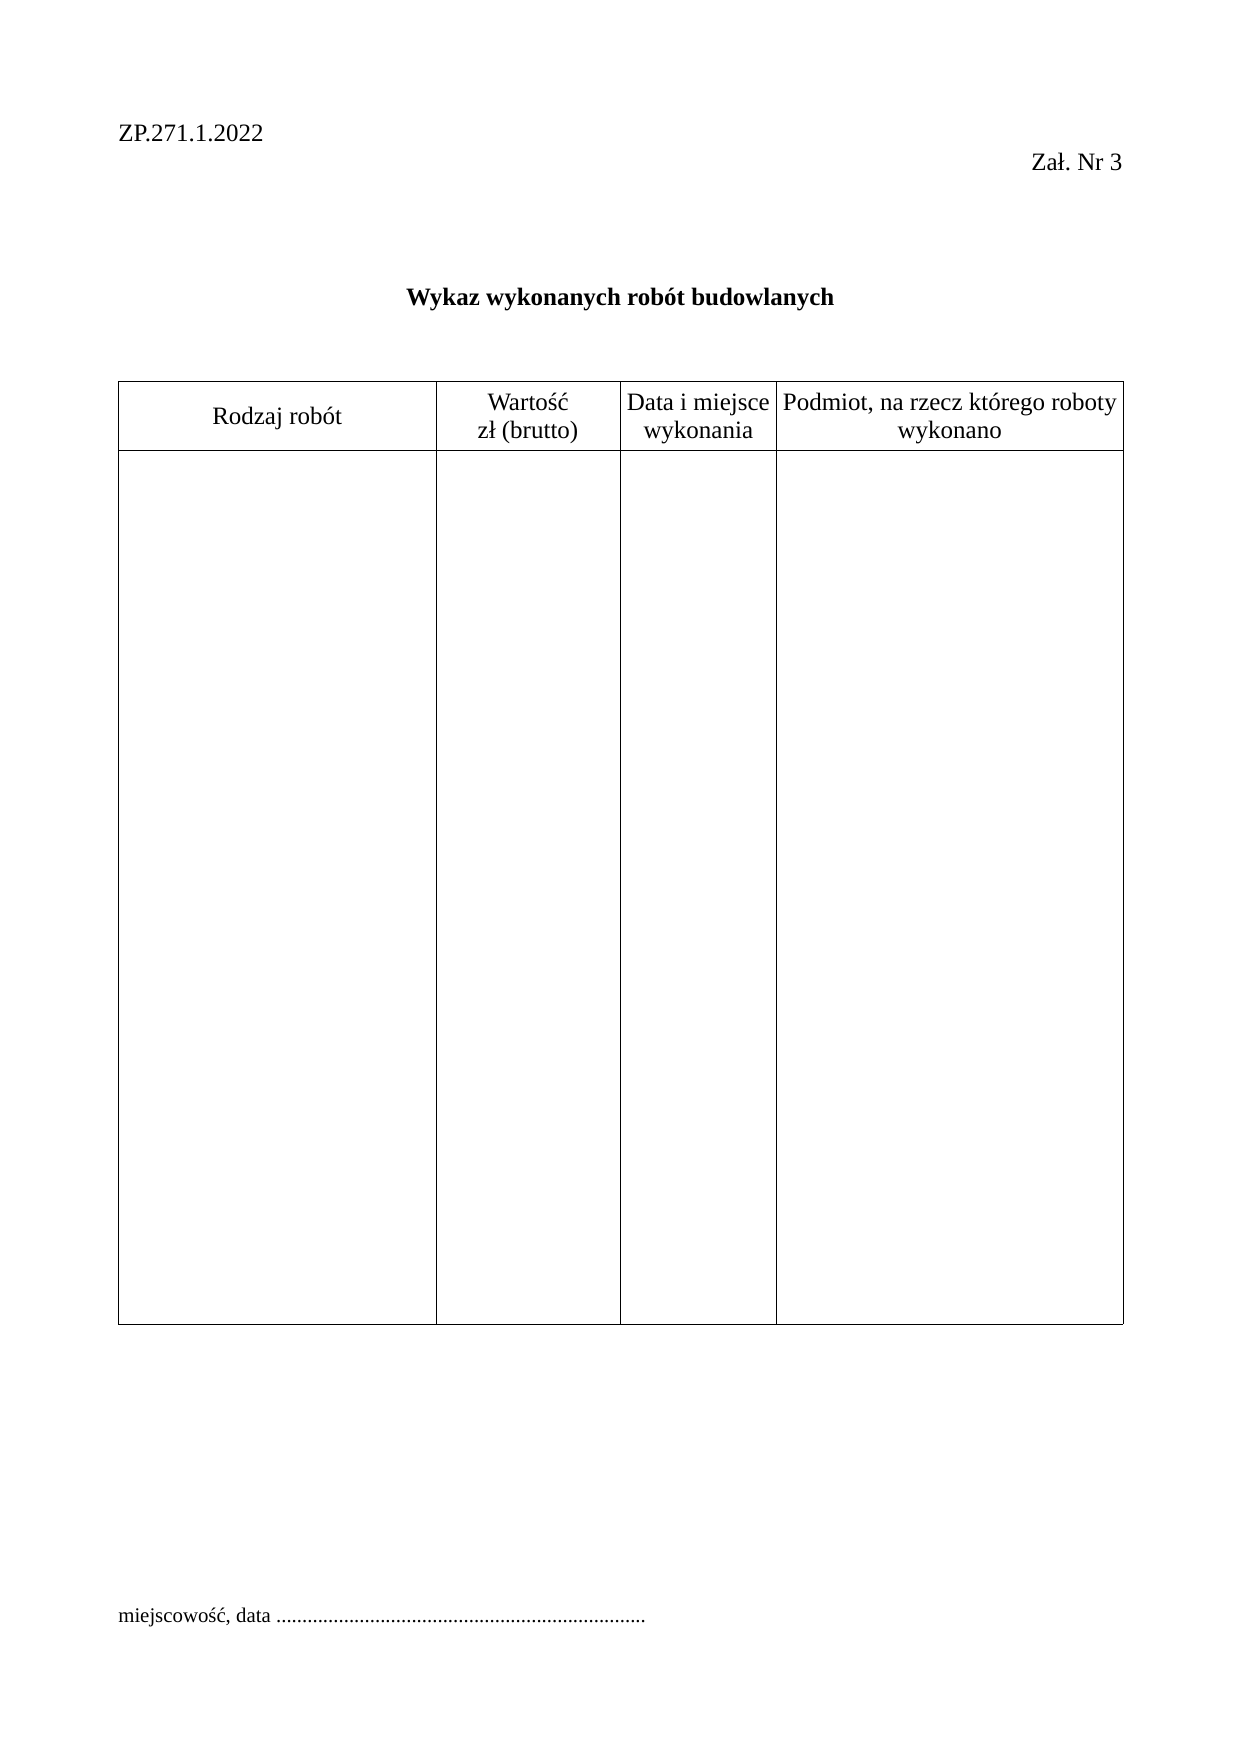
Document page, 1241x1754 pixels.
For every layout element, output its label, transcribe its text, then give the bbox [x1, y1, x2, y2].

text miejscowość, data ....................................................................... [118, 1603, 1122, 1627]
table_cell [621, 451, 776, 1324]
table_cell [777, 451, 1123, 1324]
table_header Rodzaj robót [119, 382, 436, 450]
subtitle Wykaz wykonanych robót budowlanych [118, 282, 1122, 311]
text Zał. Nr 3 [118, 147, 1122, 176]
table_cell [119, 451, 436, 1324]
table_header Data i miejsce wykonania [621, 382, 776, 450]
text ZP.271.1.2022 [118, 118, 1122, 147]
table_header Wartość zł (brutto) [437, 382, 620, 450]
table_cell [437, 451, 620, 1324]
table_header Podmiot, na rzecz którego roboty wykonano [777, 382, 1123, 450]
